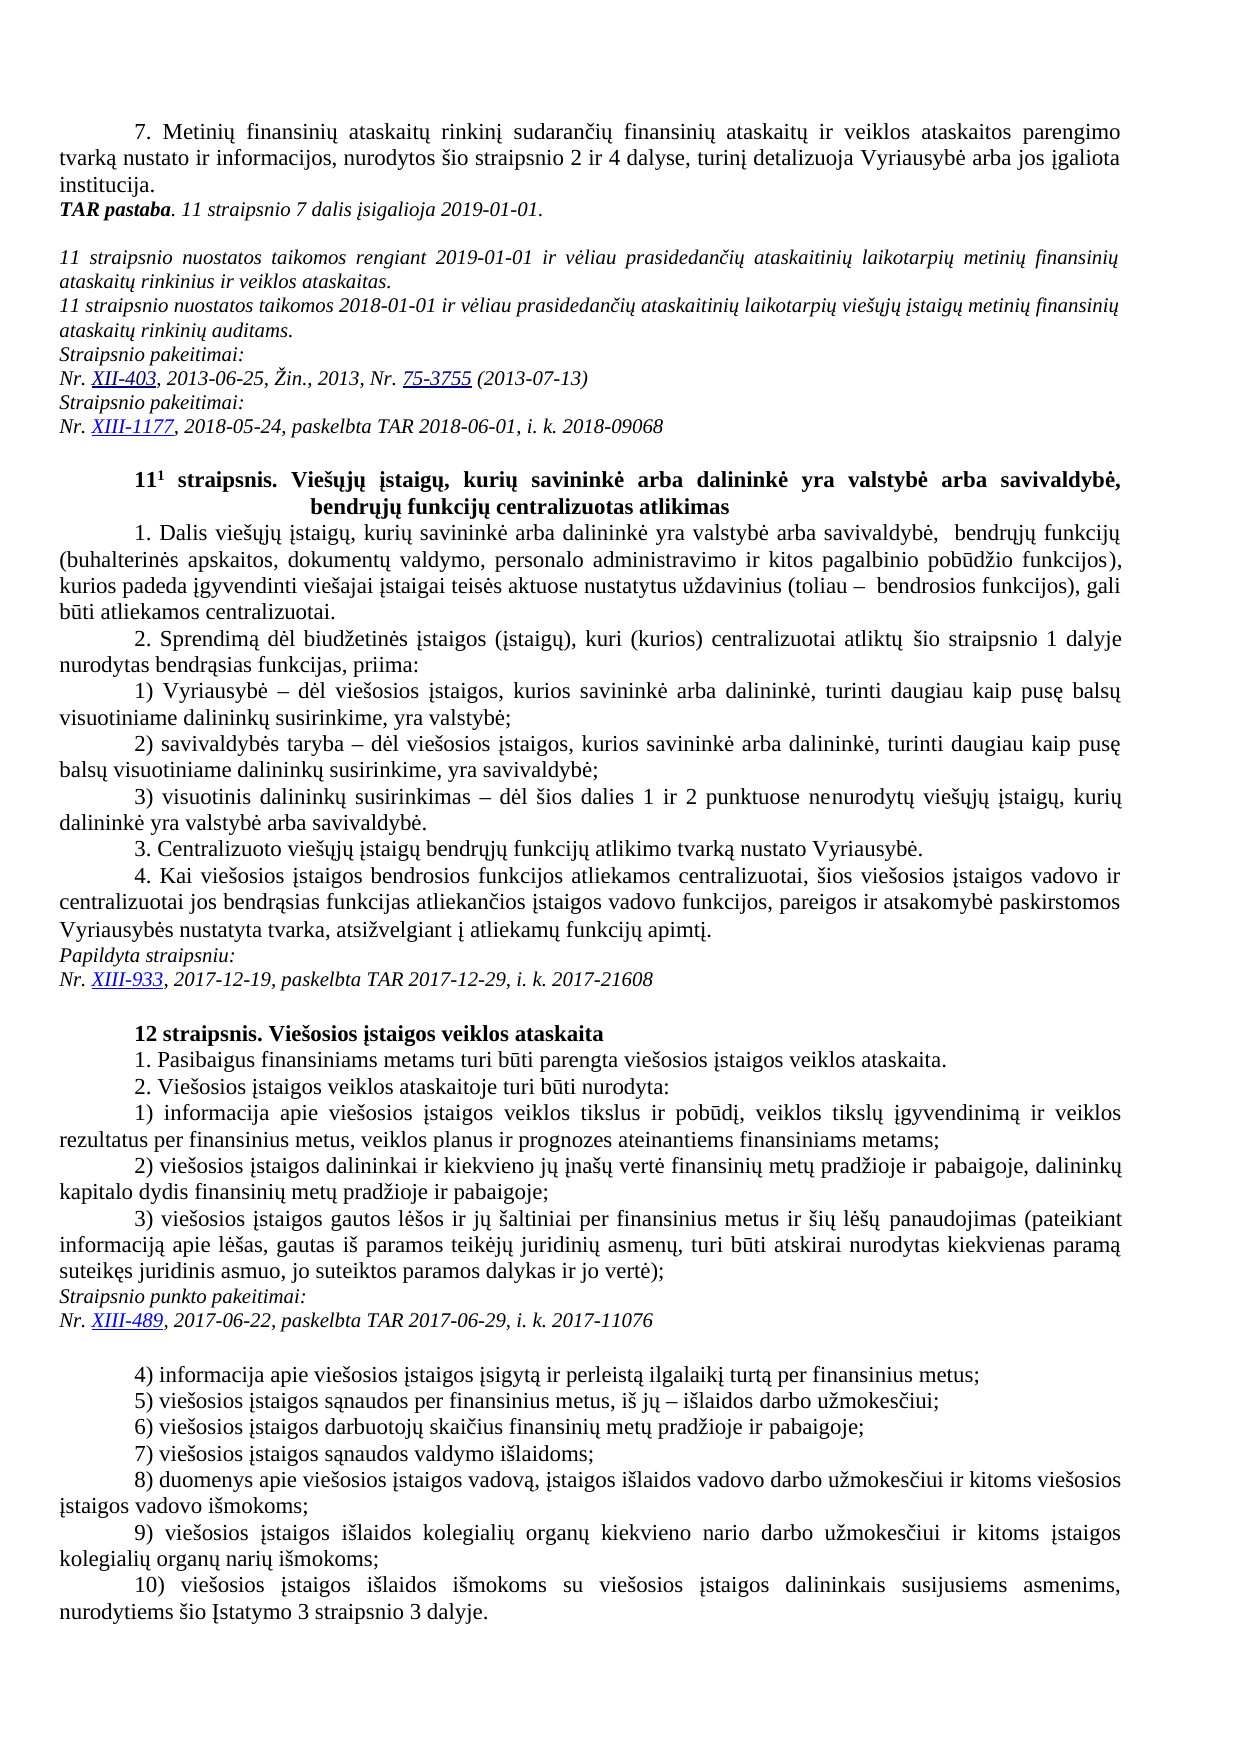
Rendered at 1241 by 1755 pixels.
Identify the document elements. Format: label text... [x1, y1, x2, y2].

text 1. Pasibaigus finansiniams metams turi būti parengta viešosios įstaigos veiklos ataskaita. [59, 1047, 1122, 1073]
text 111 straipsnis. Viešųjų įstaigų, kurių savininkė arba dalininkė yra valstybė arba savivaldybė, bendrųjų funkcijų centralizuotas atlikimas [134, 467, 1122, 519]
text 3) visuotinis dalininkų susirinkimas – dėl šios dalies 1 ir 2 punktuose nenurodytų viešųjų įstaigų, kurių dalininkė yra valstybė arba savivaldybė. [59, 783, 1122, 836]
text 2. Viešosios įstaigos veiklos ataskaitoje turi būti nurodyta: [59, 1073, 1122, 1099]
text 1) informacija apie viešosios įstaigos veiklos tikslus ir pobūdį, veiklos tikslų įgyvendinimą ir veiklos rezultatus per finansinius metus, veiklos planus ir prognozes ateinantiems finansiniams metams; [59, 1099, 1122, 1152]
text 10) viešosios įstaigos išlaidos išmokoms su viešosios įstaigos dalininkais susijusiems asmenims, nurodytiems šio Įstatymo 3 straipsnio 3 dalyje. [59, 1571, 1122, 1624]
text 2) viešosios įstaigos dalininkai ir kiekvieno jų įnašų vertė finansinių metų pradžioje ir pabaigoje, dalininkų kapitalo dydis finansinių metų pradžioje ir pabaigoje; [59, 1152, 1122, 1205]
text 2. Sprendimą dėl biudžetinės įstaigos (įstaigų), kuri (kurios) centralizuotai atliktų šio straipsnio 1 dalyje nurodytas bendrąsias funkcijas, priima: [59, 625, 1122, 677]
text 7. Metinių finansinių ataskaitų rinkinį sudarančių finansinių ataskaitų ir veiklos ataskaitos parengimo tvarką nustato ir informacijos, nurodytos šio straipsnio 2 ir 4 dalyse, turinį detalizuoja Vyriausybė arba jos įgaliota institucija. [59, 118, 1122, 197]
text Papildyta straipsniu: [59, 943, 1122, 967]
text Straipsnio pakeitimai: [59, 342, 1122, 366]
text 2) savivaldybės taryba – dėl viešosios įstaigos, kurios savininkė arba dalininkė, turinti daugiau kaip pusę balsų visuotiniame dalininkų susirinkime, yra savivaldybė; [59, 730, 1122, 783]
text 11 straipsnio nuostatos taikomos 2018-01-01 ir vėliau prasidedančių ataskaitinių laikotarpių viešųjų įstaigų metinių finansinių ataskaitų rinkinių auditams. [59, 293, 1122, 342]
text 1) Vyriausybė – dėl viešosios įstaigos, kurios savininkė arba dalininkė, turinti daugiau kaip pusę balsų visuotiniame dalininkų susirinkime, yra valstybė; [59, 677, 1122, 730]
text 1. Dalis viešųjų įstaigų, kurių savininkė arba dalininkė yra valstybė arba savivaldybė, bendrųjų funkcijų (buhalterinės apskaitos, dokumentų valdymo, personalo administravimo ir kitos pagalbinio pobūdžio funkcijos), kurios padeda įgyvendinti viešajai įstaigai teisės aktuose nustatytus uždavinius (toliau – bendrosios funkcijos), gali būti atliekamos centralizuotai. [59, 519, 1122, 625]
text 9) viešosios įstaigos išlaidos kolegialių organų kiekvieno nario darbo užmokesčiui ir kitoms įstaigos kolegialių organų narių išmokoms; [59, 1519, 1122, 1571]
text 6) viešosios įstaigos darbuotojų skaičius finansinių metų pradžioje ir pabaigoje; [59, 1413, 1122, 1440]
text 11 straipsnio nuostatos taikomos rengiant 2019-01-01 ir vėliau prasidedančių ataskaitinių laikotarpių metinių finansinių ataskaitų rinkinius ir veiklos ataskaitas. [59, 245, 1122, 293]
text Nr. XII-403, 2013-06-25, Žin., 2013, Nr. 75-3755 (2013-07-13) [59, 366, 1122, 390]
text 3. Centralizuoto viešųjų įstaigų bendrųjų funkcijų atlikimo tvarką nustato Vyriausybė. [59, 836, 1122, 862]
text Nr. XIII-489, 2017-06-22, paskelbta TAR 2017-06-29, i. k. 2017-11076 [59, 1308, 1122, 1332]
text Nr. XIII-933, 2017-12-19, paskelbta TAR 2017-12-29, i. k. 2017-21608 [59, 967, 1122, 991]
text 12 straipsnis. Viešosios įstaigos veiklos ataskaita [59, 1020, 1122, 1047]
text 8) duomenys apie viešosios įstaigos vadovą, įstaigos išlaidos vadovo darbo užmokesčiui ir kitoms viešosios įstaigos vadovo išmokoms; [59, 1466, 1122, 1519]
text 4) informacija apie viešosios įstaigos įsigytą ir perleistą ilgalaikį turtą per finansinius metus; [59, 1361, 1122, 1387]
text 3) viešosios įstaigos gautos lėšos ir jų šaltiniai per finansinius metus ir šių lėšų panaudojimas (pateikiant informaciją apie lėšas, gautas iš paramos teikėjų juridinių asmenų, turi būti atskirai nurodytas kiekvienas paramą suteikęs juridinis asmuo, jo suteiktos paramos dalykas ir jo vertė); [59, 1205, 1122, 1284]
text Straipsnio punkto pakeitimai: [59, 1284, 1122, 1308]
text Straipsnio pakeitimai: [59, 390, 1122, 414]
text Nr. XIII-1177, 2018-05-24, paskelbta TAR 2018-06-01, i. k. 2018-09068 [59, 414, 1122, 438]
text 4. Kai viešosios įstaigos bendrosios funkcijos atliekamos centralizuotai, šios viešosios įstaigos vadovo ir centralizuotai jos bendrąsias funkcijas atliekančios įstaigos vadovo funkcijos, pareigos ir atsakomybė paskirstomos Vyriausybės nustatyta tvarka, atsižvelgiant į atliekamų funkcijų apimtį. [59, 862, 1122, 943]
text TAR pastaba. 11 straipsnio 7 dalis įsigalioja 2019-01-01. [59, 197, 1122, 221]
text 7) viešosios įstaigos sąnaudos valdymo išlaidoms; [59, 1440, 1122, 1466]
text 5) viešosios įstaigos sąnaudos per finansinius metus, iš jų – išlaidos darbo užmokesčiui; [59, 1387, 1122, 1413]
